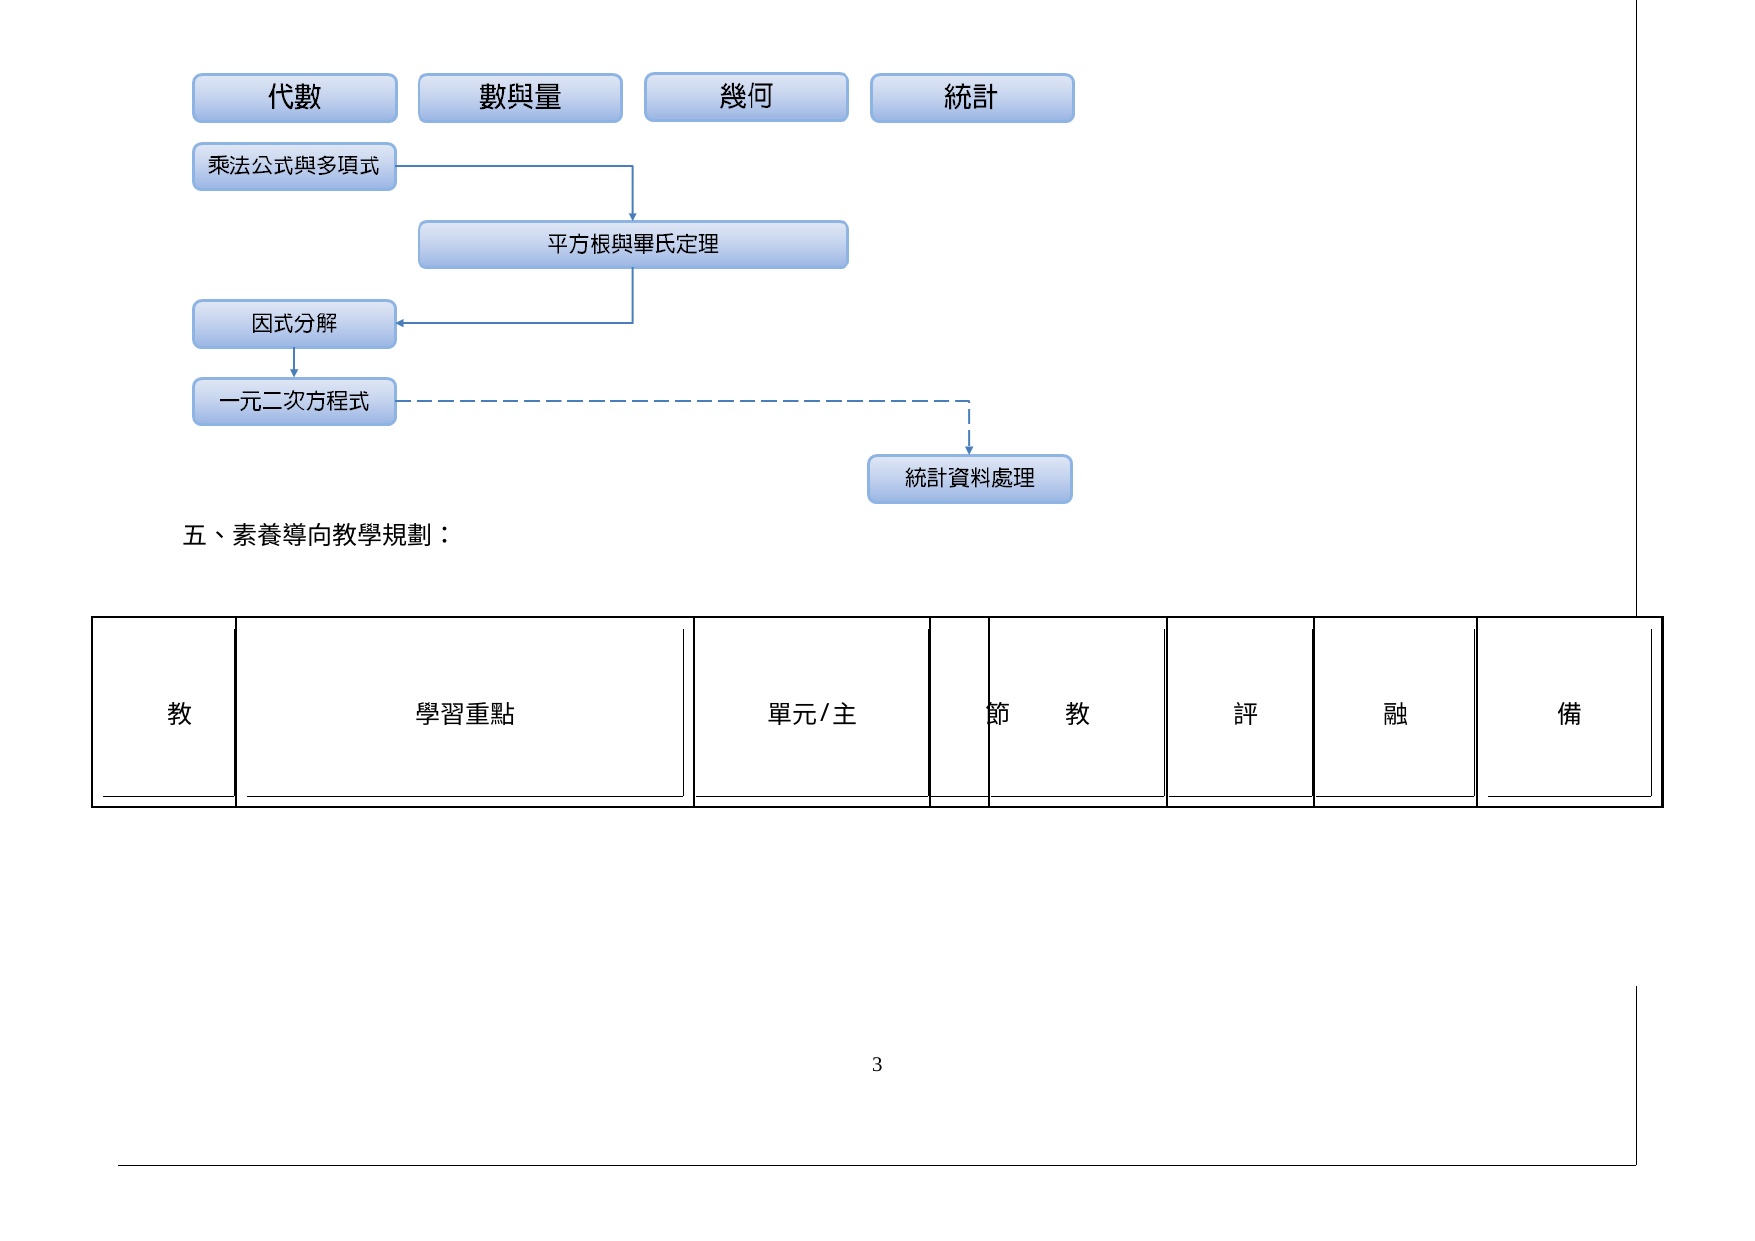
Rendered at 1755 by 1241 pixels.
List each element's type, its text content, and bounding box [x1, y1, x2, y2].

subtitle 五、素養導向教學規劃： [118, 513, 1636, 616]
table_header 融 [1315, 618, 1476, 806]
table_header 節數 [931, 618, 988, 796]
table_header 節數 [931, 797, 988, 806]
table_header 教 [93, 618, 235, 806]
table_header 備 [1478, 618, 1661, 806]
table_header 單元/主 [695, 618, 929, 806]
table_header 學習重點 [237, 618, 693, 806]
table_header 評 [1168, 618, 1313, 806]
table_header 教學資源/學習策略 [990, 618, 1166, 806]
